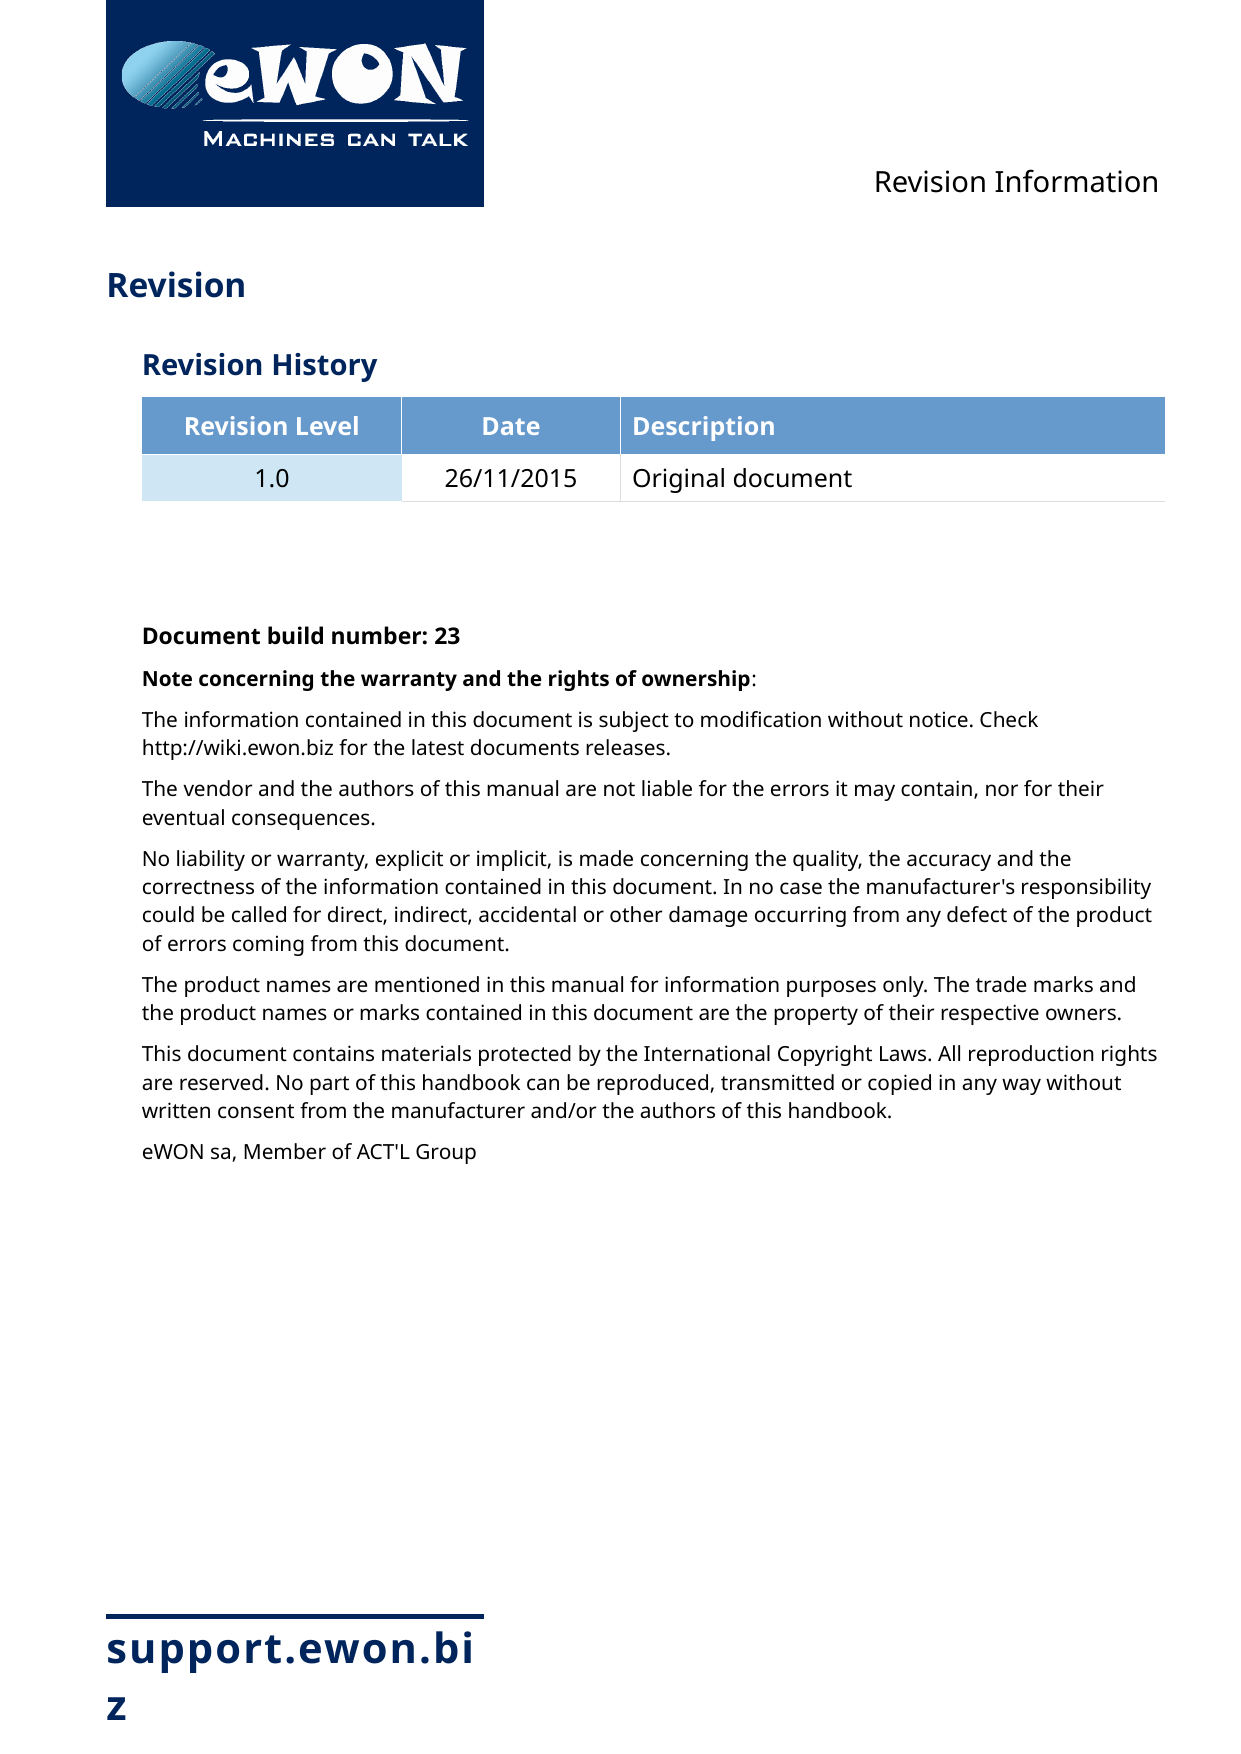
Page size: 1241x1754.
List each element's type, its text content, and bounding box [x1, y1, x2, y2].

subtitle Revision [106, 261, 1165, 307]
table_header Revision Level [142, 397, 401, 454]
table_cell 1.0 [142, 455, 402, 501]
text No liability or warranty, explicit or implicit, is made concerning the quality, the accuracy and the correctness of the information contained in this document. In no case the manufacturer's responsibility could be called for direct, indirect, accidental or other damage occurring from any defect of the product of errors coming from this document. [142, 844, 1165, 957]
text The information contained in this document is subject to modification without notice. Check http://wiki.ewon.biz for the latest documents releases. [142, 705, 1165, 762]
text eWON sa, Member of ACT'L Group [142, 1137, 1165, 1166]
table_cell 26/11/2015 [402, 455, 620, 501]
text The vendor and the authors of this manual are not liable for the errors it may contain, nor for their eventual consequences. [142, 774, 1165, 831]
text Note concerning the warranty and the rights of ownership: [142, 664, 1165, 692]
text This document contains materials protected by the International Copyright Laws. All reproduction rights are reserved. No part of this handbook can be reproduced, transmitted or copied in any way without written consent from the manufacturer and/or the authors of this handbook. [142, 1039, 1165, 1124]
table_header Date [402, 397, 620, 454]
table_header Description [621, 397, 1165, 454]
subtitle Revision History [142, 344, 1165, 384]
picture [121, 41, 469, 146]
text The product names are mentioned in this manual for information purposes only. The trade marks and the product names or marks contained in this document are the property of their respective owners. [142, 970, 1165, 1027]
table_cell Original document [621, 455, 1165, 501]
text Document build number: 23 [142, 620, 1165, 652]
